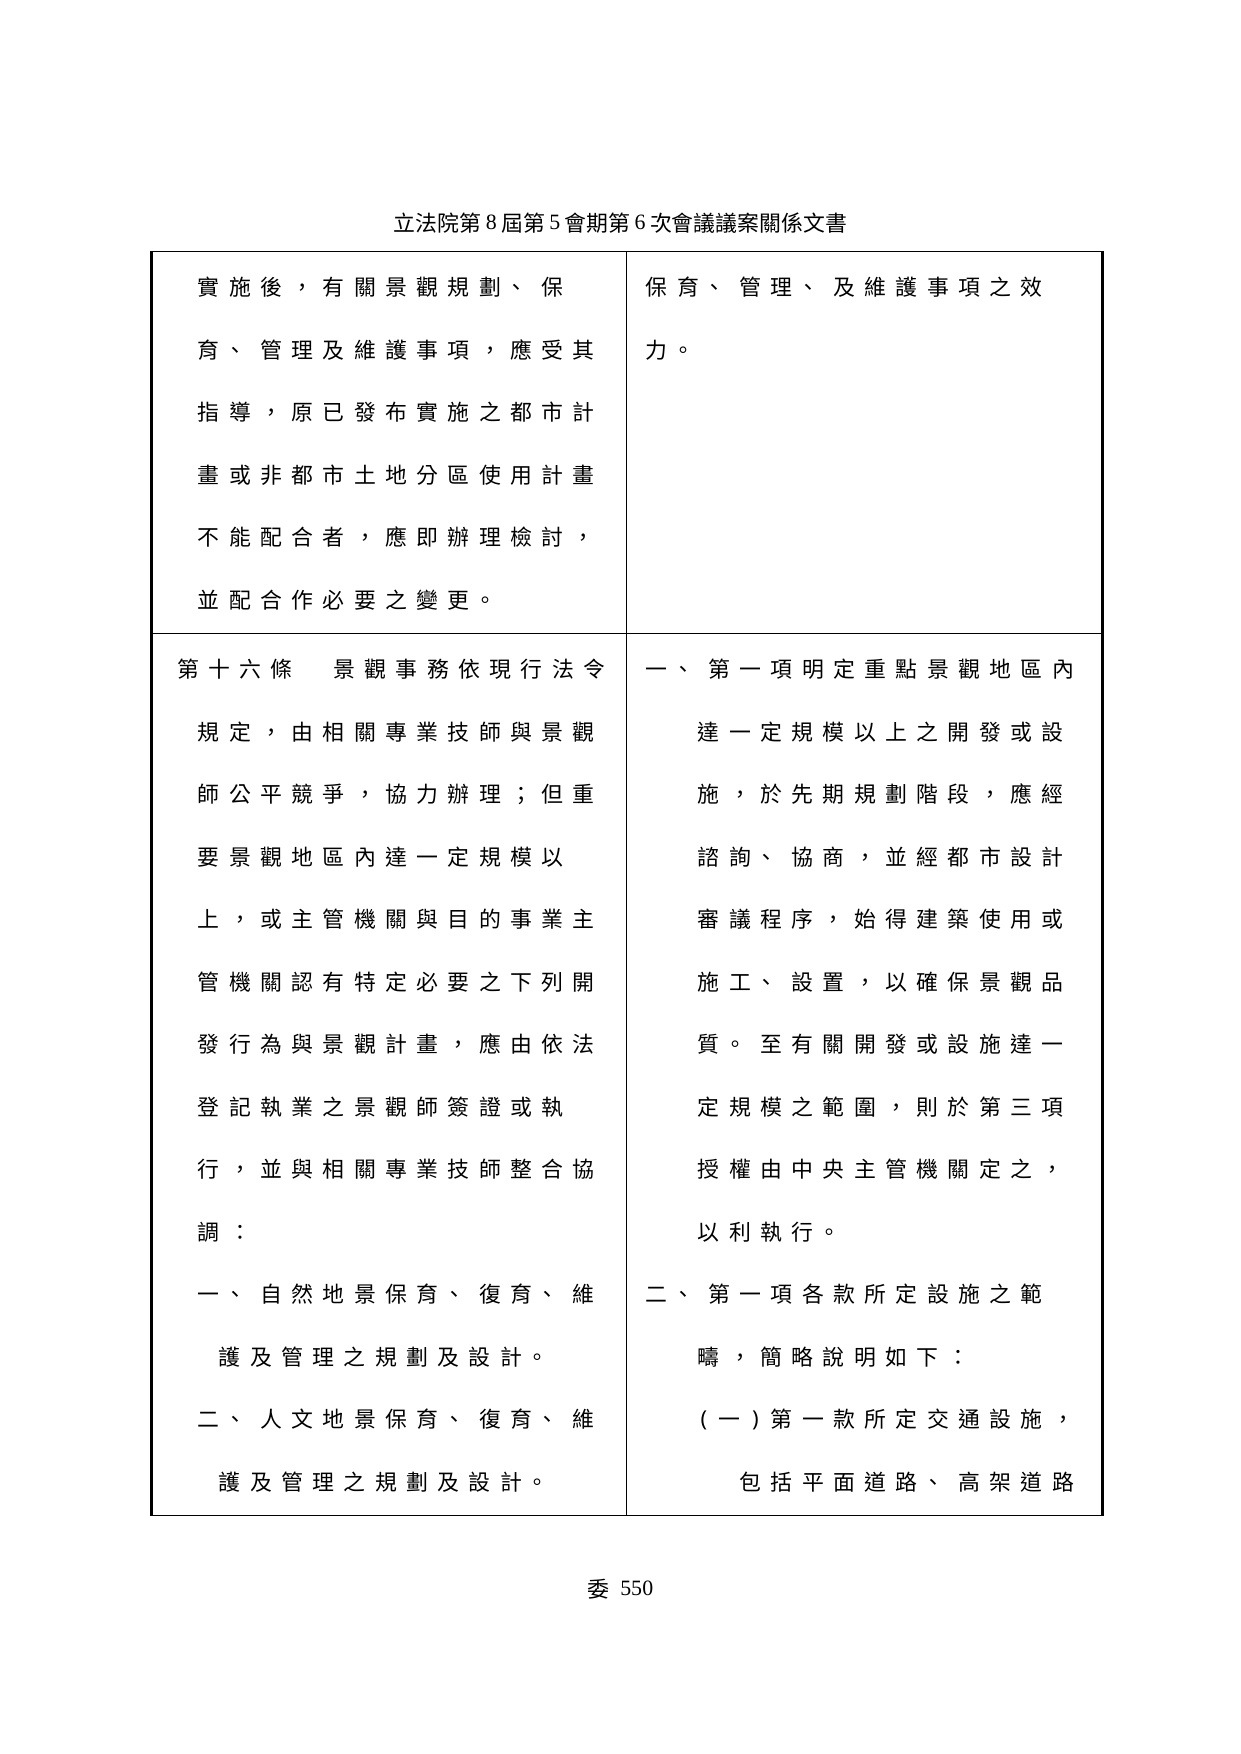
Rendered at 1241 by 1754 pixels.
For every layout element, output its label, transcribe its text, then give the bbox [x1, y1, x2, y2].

table_cell 第十六條 景觀事務依現行法令規定，由相關專業技師與景觀師公平競爭，協力辦理；但重要景觀地區內達一定規模以上，或主管機關與目的事業主管機關認有特定必要之下列開發行為與景觀計畫，應由依法登記執業之景觀師簽證或執行，並與相關專業技師整合協調： 一、自然地景保育、復育、維護及管理之規劃及設計。 二、人文地景保育、復育、維護及管理之規劃及設計。 [153, 634, 626, 1514]
table_cell 一、第一項明定重點景觀地區內達一定規模以上之開發或設施，於先期規劃階段，應經諮詢、協商，並經都市設計審議程序，始得建築使用或施工、設置，以確保景觀品質。至有關開發或設施達一定規模之範圍，則於第三項授權由中央主管機關定之，以利執行。 二、第一項各款所定設施之範疇，簡略說明如下： (一)第一款所定交通設施，包括平面道路、高架道路 [627, 634, 1101, 1514]
table_cell 實施後，有關景觀規劃、保育、管理及維護事項，應受其指導，原已發布實施之都市計畫或非都市土地分區使用計畫不能配合者，應即辦理檢討，並配合作必要之變更。 [153, 252, 626, 633]
table_cell 保育、管理、及維護事項之效力。 [627, 252, 1101, 633]
